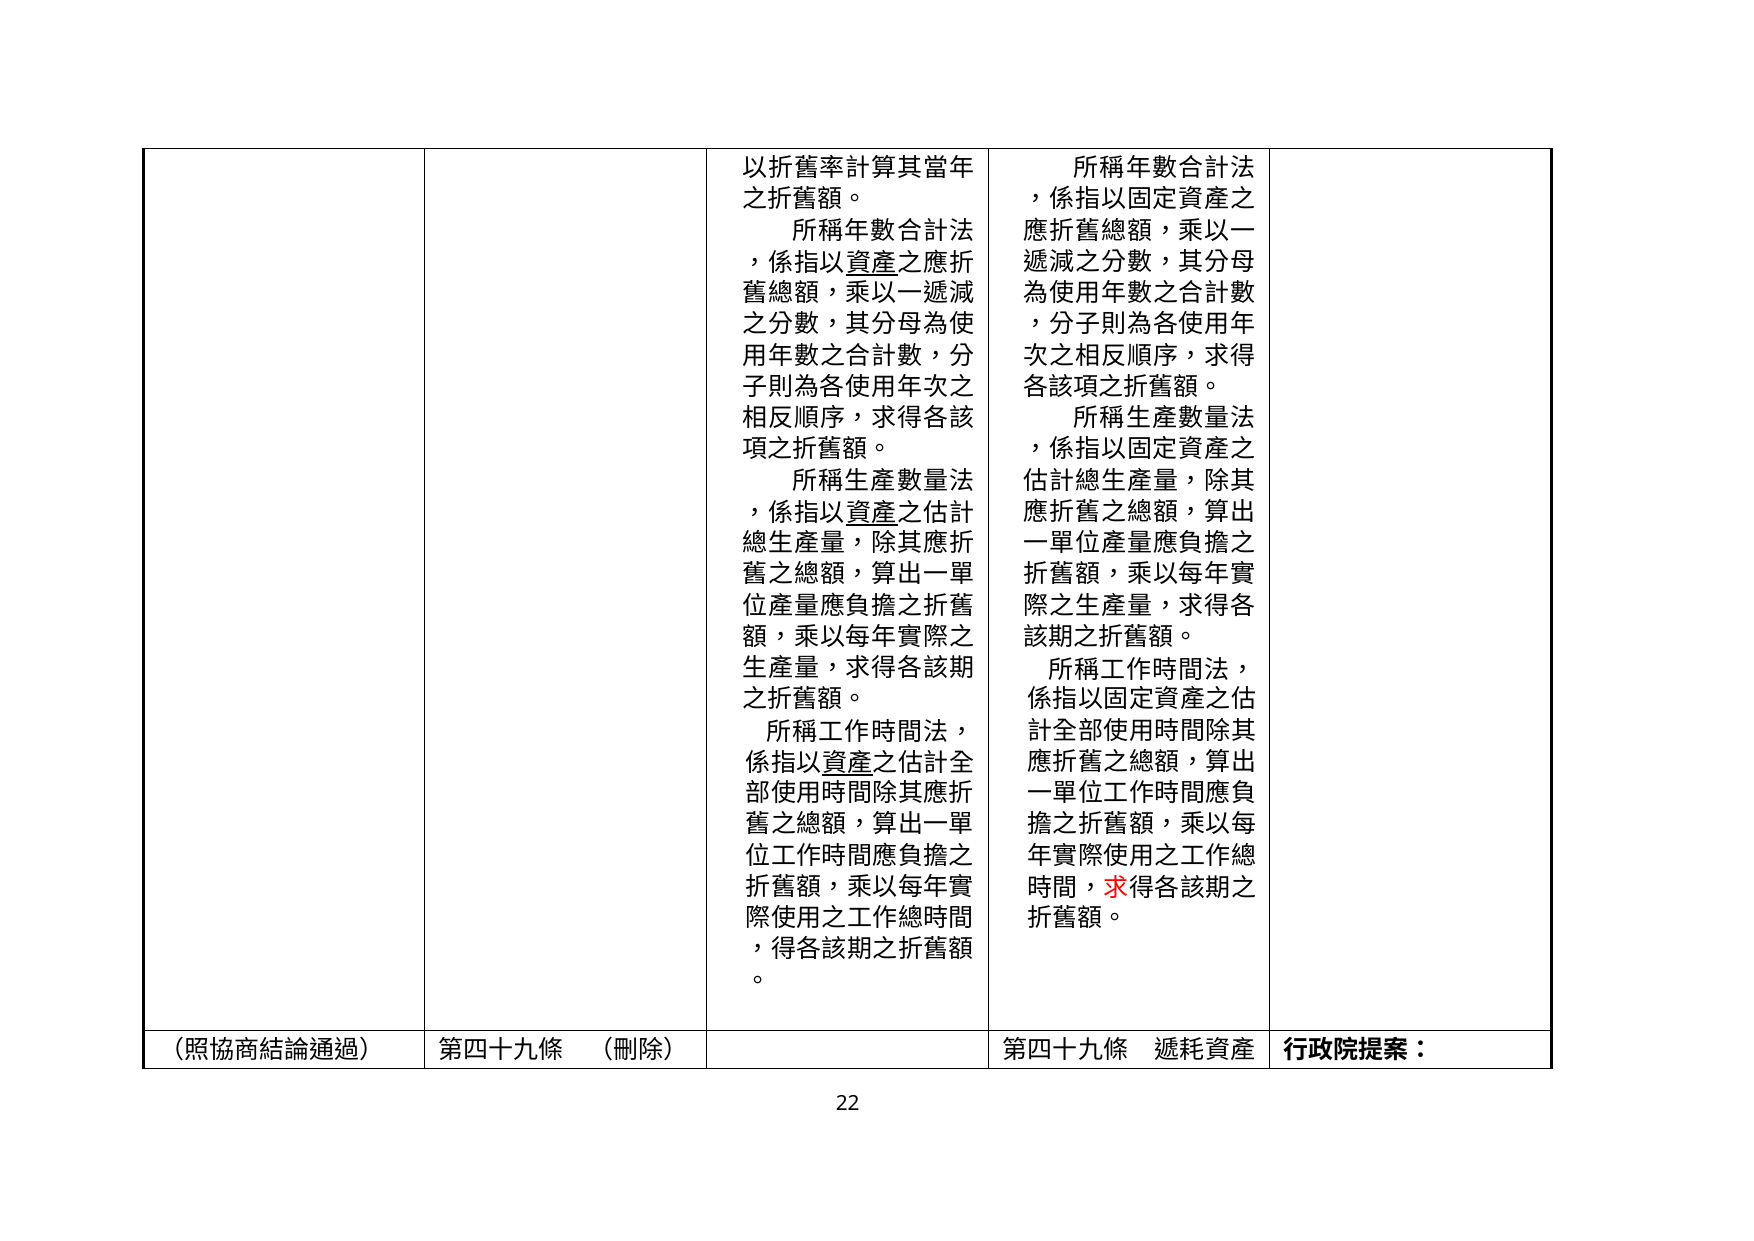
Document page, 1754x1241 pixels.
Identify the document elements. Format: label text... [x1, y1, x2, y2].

table_cell 所稱年數合計法，係指以固定資產之應折舊總額，乘以一遞減之分數，其分母為使用年數之合計數，分子則為各使用年次之相反順序，求得各該項之折舊額。 所稱生產數量法，係指以固定資產之估計總生產量，除其應折舊之總額，算出一單位產量應負擔之折舊額，乘以每年實際之生產量，求得各該期之折舊額。 所稱工作時間法，係指以固定資產之估計全部使用時間除其應折舊之總額，算出一單位工作時間應負擔之折舊額，乘以每年實際使用之工作總時間，求得各該期之折舊額。 [989, 149, 1269, 1029]
table_cell 行政院提案： [1270, 1031, 1550, 1068]
table_cell 第四十九條 遞耗資產 [989, 1031, 1269, 1068]
table_cell （照協商結論通過） [145, 1031, 424, 1068]
table_cell [145, 149, 424, 1029]
table_cell 第四十九條 （刪除） [425, 1031, 706, 1068]
table_cell [707, 1031, 988, 1068]
table_cell 以折舊率計算其當年之折舊額。 所稱年數合計法，係指以資產之應折舊總額，乘以一遞減之分數，其分母為使用年數之合計數，分子則為各使用年次之相反順序，求得各該項之折舊額。 所稱生產數量法，係指以資產之估計總生產量，除其應折舊之總額，算出一單位產量應負擔之折舊額，乘以每年實際之生產量，求得各該期之折舊額。 所稱工作時間法，係指以資產之估計全部使用時間除其應折舊之總額，算出一單位工作時間應負擔之折舊額，乘以每年實際使用之工作總時間，得各該期之折舊額。 [707, 149, 988, 1029]
table_cell [425, 149, 706, 1029]
table_cell [1270, 149, 1550, 1029]
